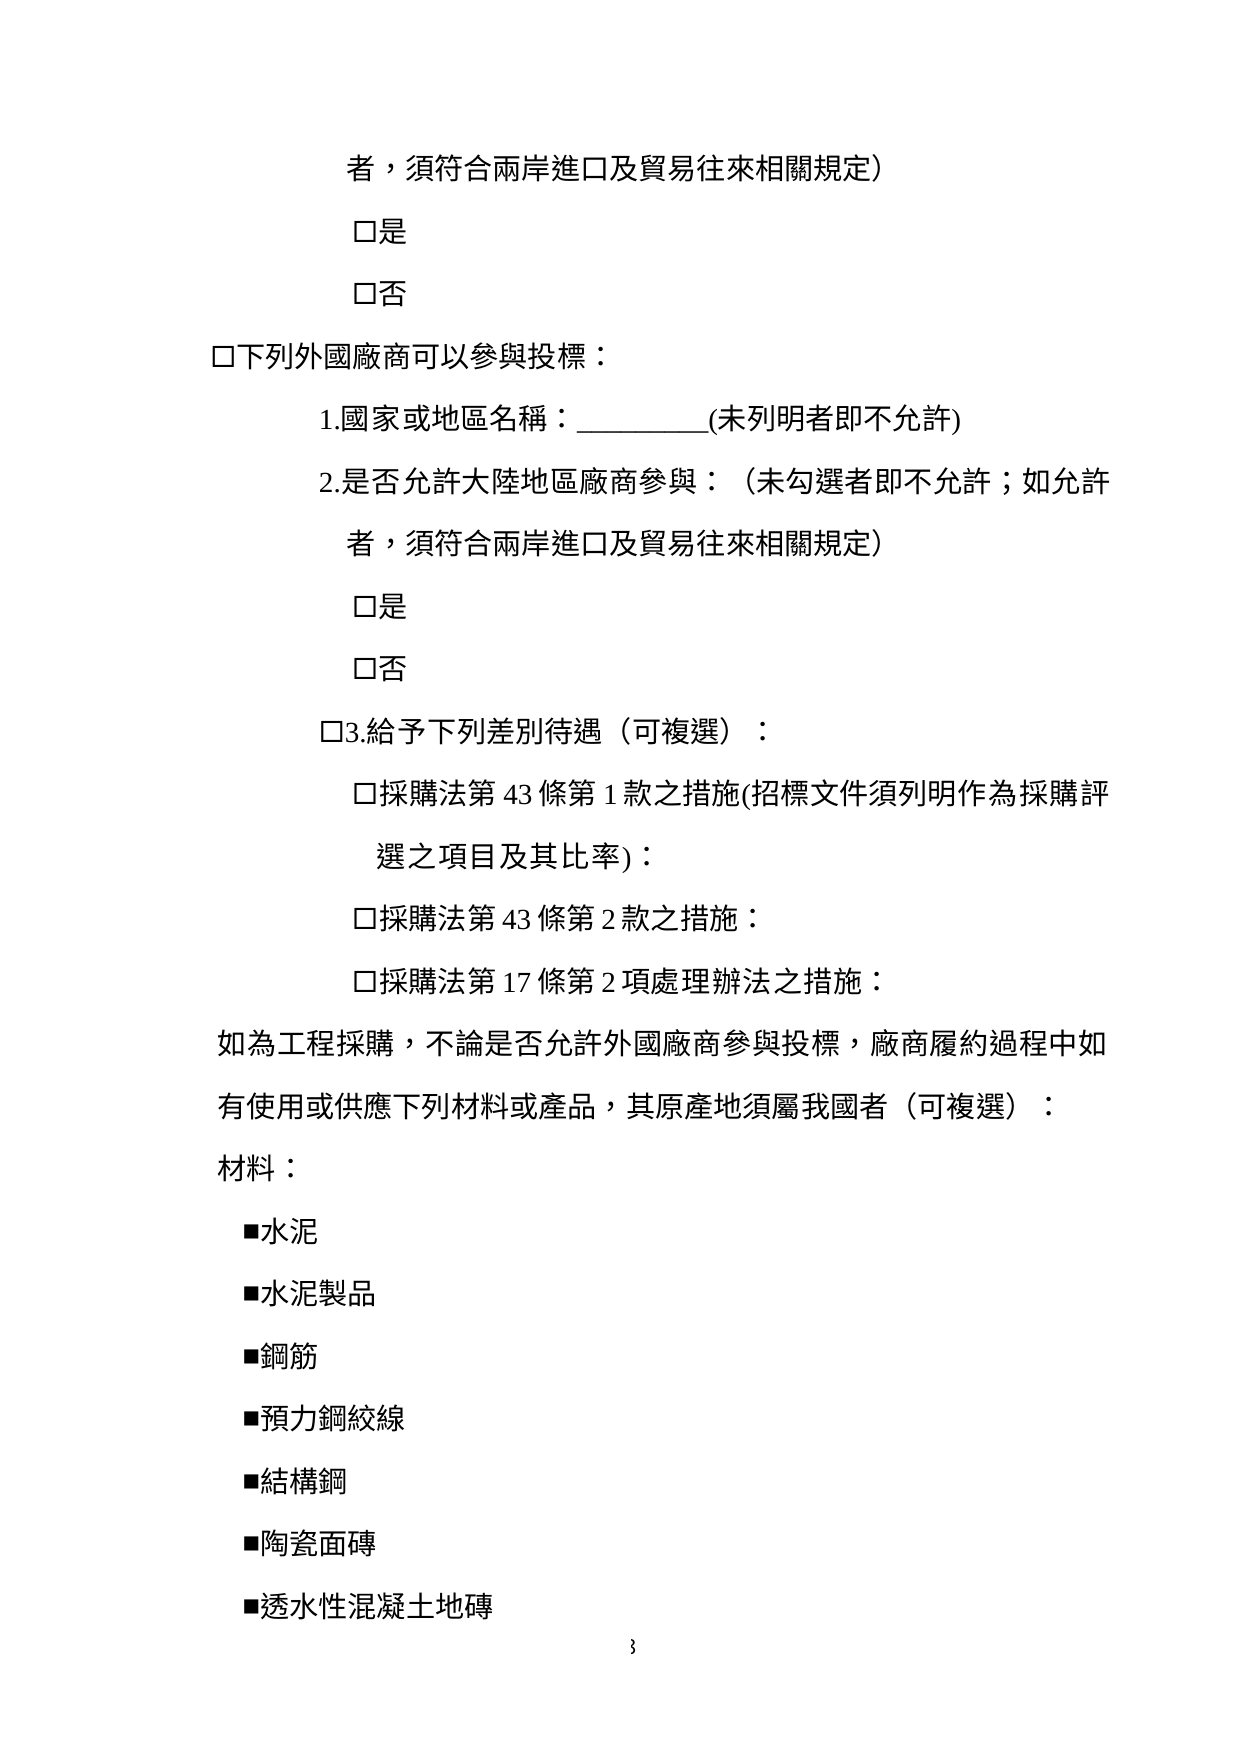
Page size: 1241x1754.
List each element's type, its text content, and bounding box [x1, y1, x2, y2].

text ■結構鋼 [242, 1438, 1110, 1500]
text 下列外國廠商可以參與投標： [130, 313, 1110, 375]
text 採購法第43條第2款之措施： [352, 875, 1110, 938]
text 採購法第17條第2項處理辦法之措施： [352, 938, 1110, 1000]
text 是 [352, 188, 1110, 250]
text 1.國家或地區名稱：_________(未列明者即不允許) [319, 375, 1110, 438]
text 否 [352, 625, 1110, 688]
text 3.給予下列差別待遇（可複選）： [319, 688, 1110, 750]
text 是 [352, 563, 1110, 625]
text ■預力鋼絞線 [242, 1375, 1110, 1438]
text 採購法第43條第1款之措施(招標文件須列明作為採購評選之項目及其比率)： [352, 750, 1110, 875]
text 材料： [217, 1125, 1110, 1188]
text 2.是否允許大陸地區廠商參與：（未勾選者即不允許；如允許者，須符合兩岸進口及貿易往來相關規定） [319, 438, 1110, 563]
text 否 [352, 250, 1110, 313]
text 如為工程採購，不論是否允許外國廠商參與投標，廠商履約過程中如有使用或供應下列材料或產品，其原產地須屬我國者（可複選）： [217, 1000, 1110, 1125]
text ■水泥 [242, 1188, 1110, 1250]
text ■鋼筋 [242, 1313, 1110, 1375]
text ■水泥製品 [242, 1250, 1110, 1313]
text ■陶瓷面磚 [242, 1500, 1110, 1563]
text 者，須符合兩岸進口及貿易往來相關規定） [319, 125, 1110, 188]
text ■透水性混凝土地磚 [242, 1563, 1110, 1625]
